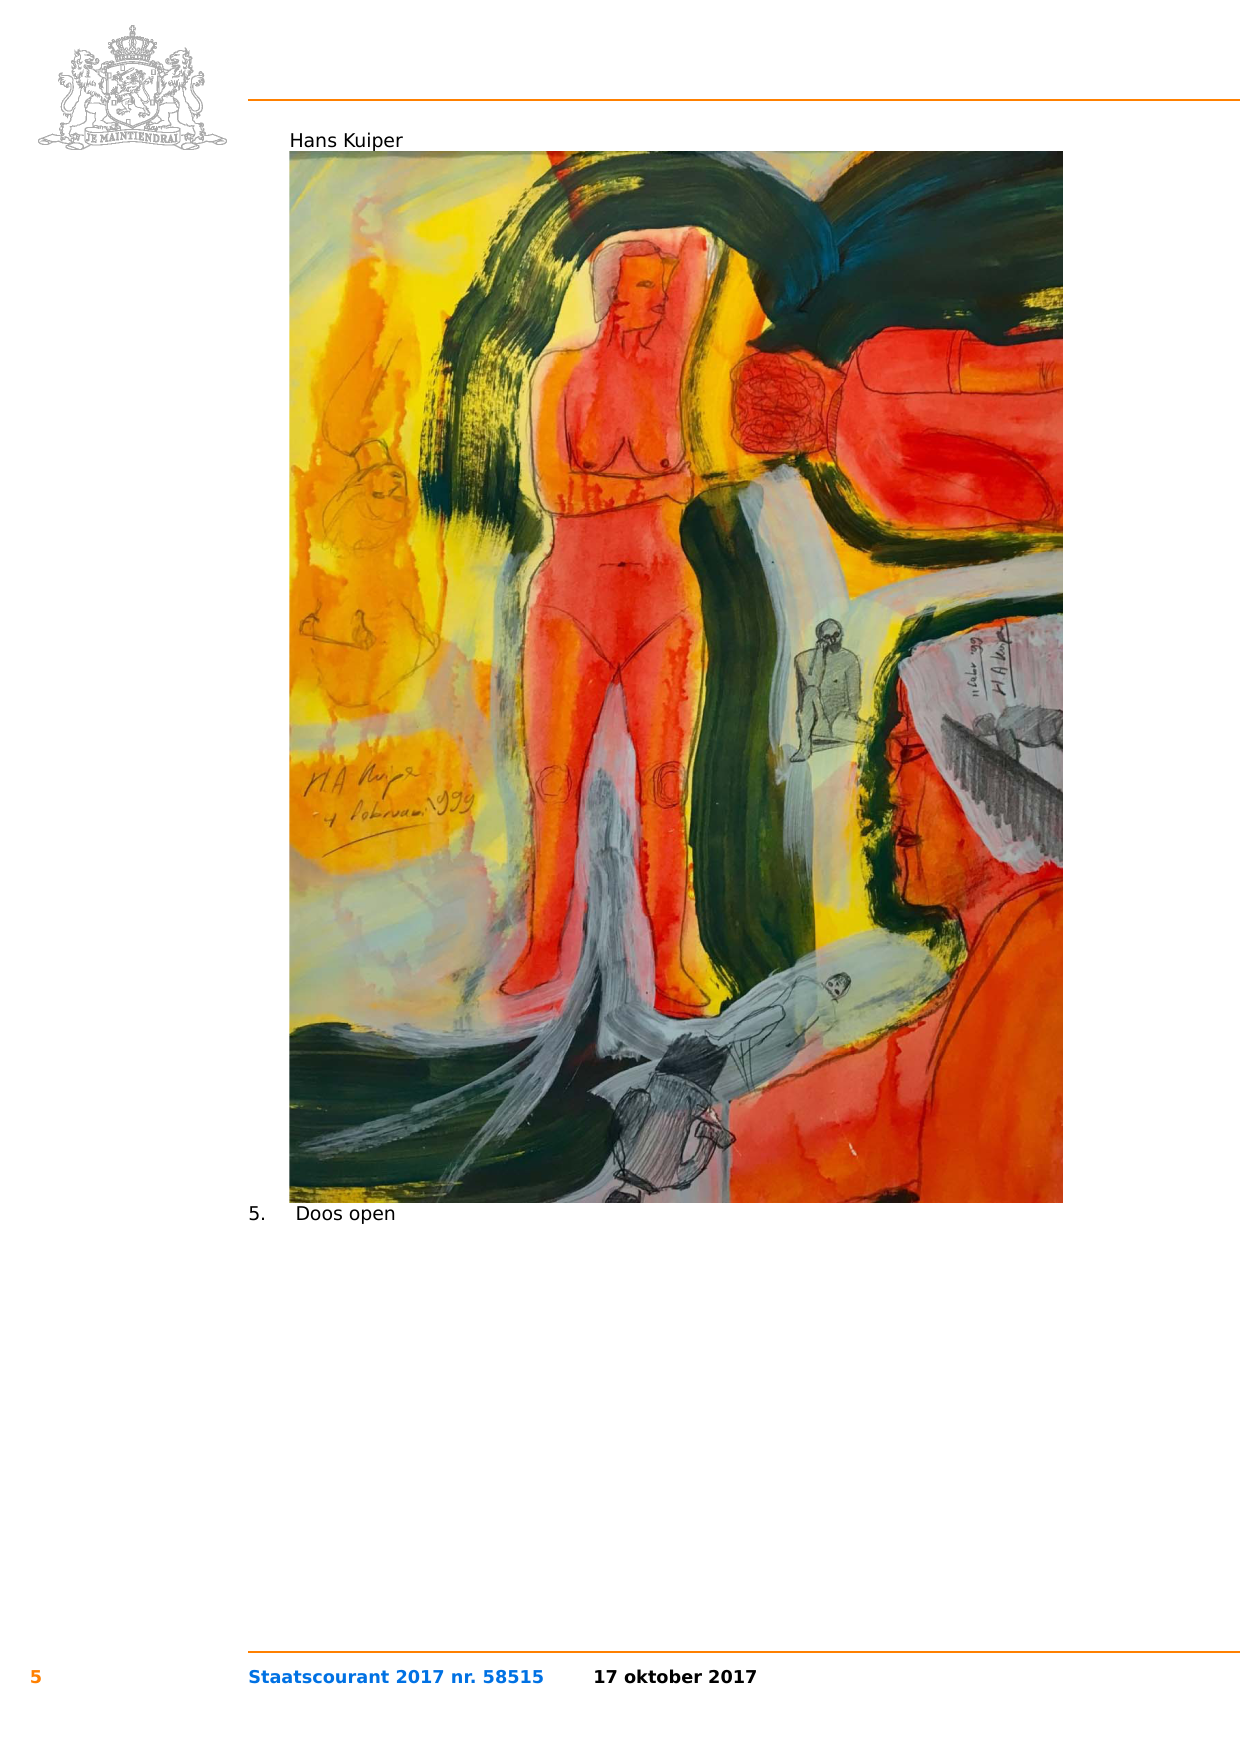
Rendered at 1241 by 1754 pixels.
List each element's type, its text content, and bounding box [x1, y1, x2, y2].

text Hans Kuiper [289, 130, 1163, 1203]
picture [38, 25, 227, 150]
picture [289, 151, 1063, 1203]
text 5. Doos open [248, 1203, 1163, 1225]
